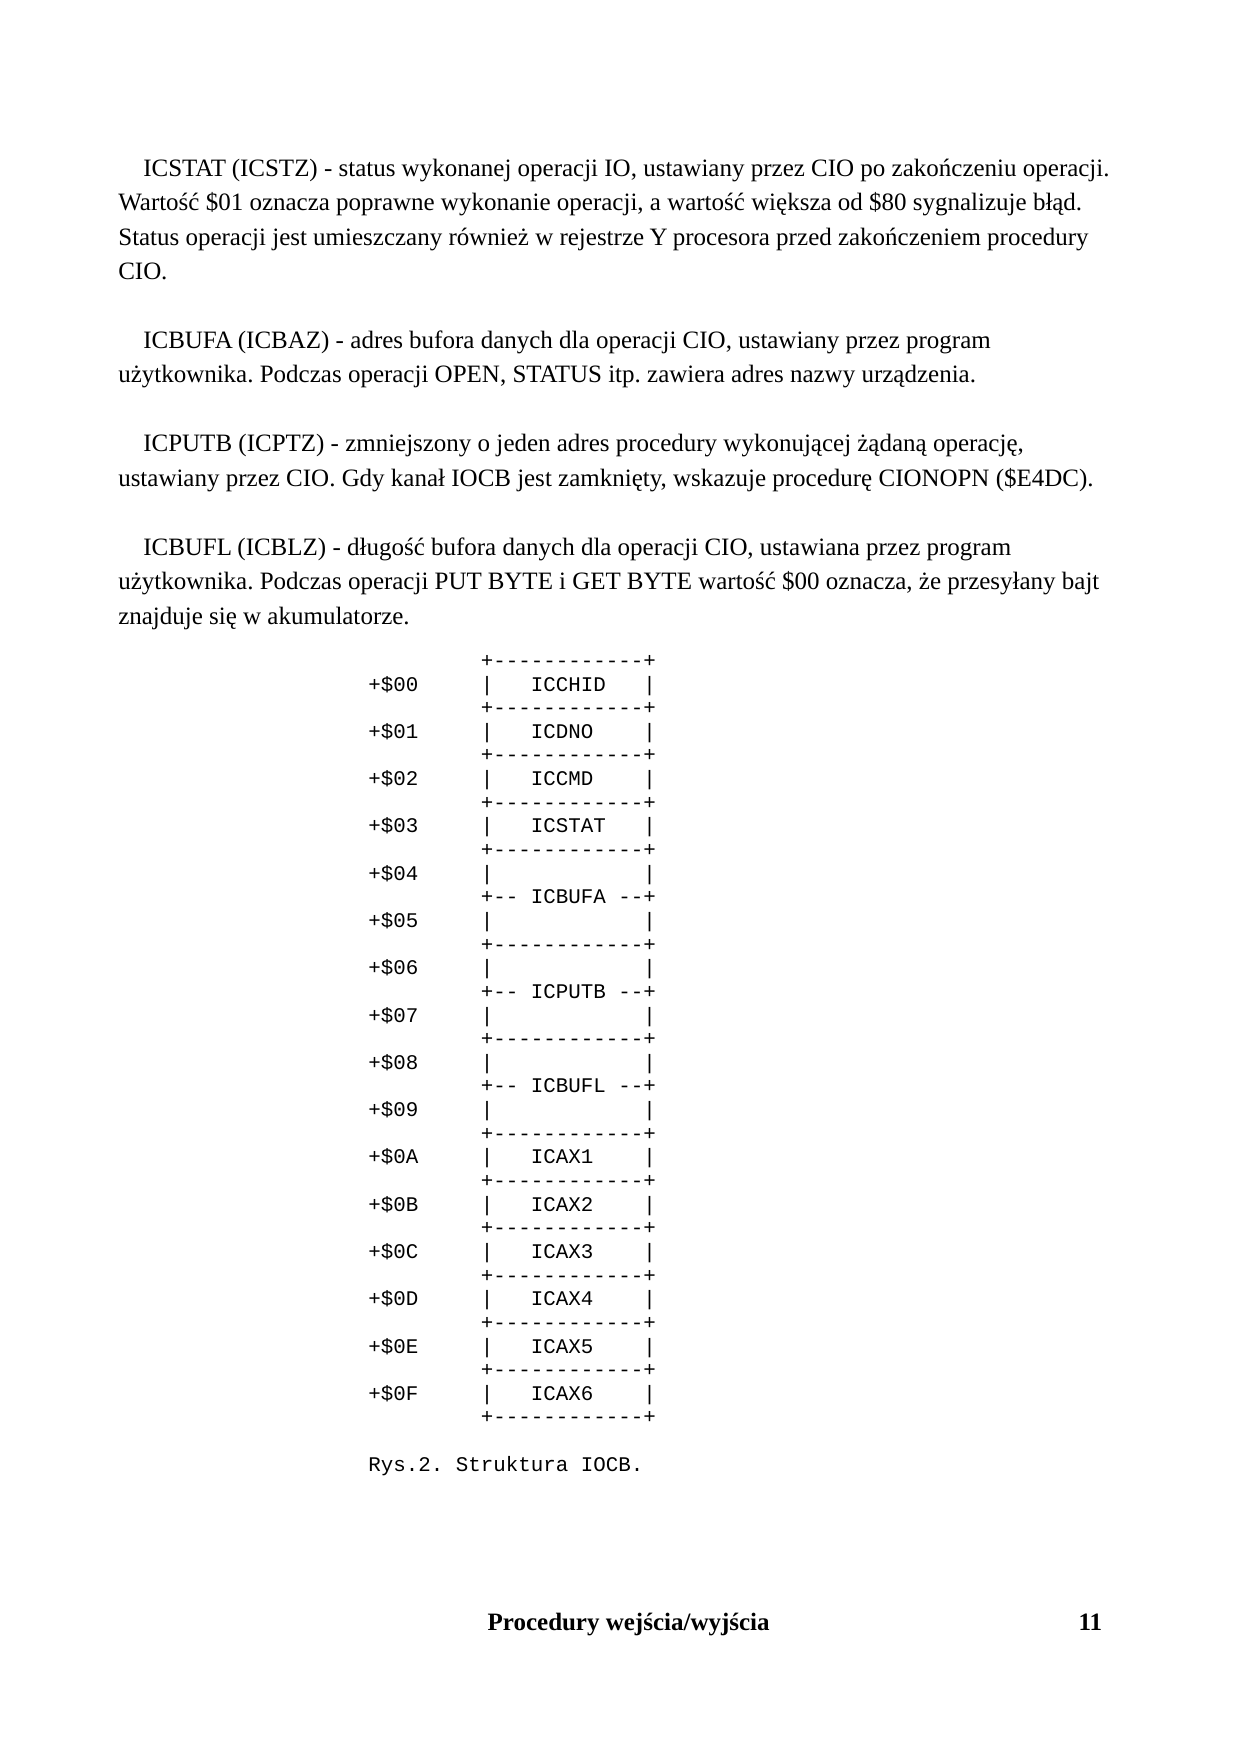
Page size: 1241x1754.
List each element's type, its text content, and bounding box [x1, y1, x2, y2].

text +------------+ [118, 1123, 1122, 1146]
text +------------+ [118, 934, 1122, 957]
text +------------+ [118, 839, 1122, 863]
text +------------+ [118, 744, 1122, 768]
text +$05 | | [118, 910, 1122, 934]
text +$09 | | [118, 1099, 1122, 1123]
text +$03 | ICSTAT | [118, 815, 1122, 839]
text +$02 | ICCMD | [118, 768, 1122, 792]
text +$0D | ICAX4 | [118, 1288, 1122, 1312]
text +------------+ [118, 1407, 1122, 1430]
text +-- ICPUTB --+ [118, 981, 1122, 1004]
text +$0A | ICAX1 | [118, 1146, 1122, 1170]
text ICSTAT (ICSTZ) - status wykonanej operacji IO, ustawiany przez CIO po zakończeniu operacji. Wartość $01 oznacza poprawne wykonanie operacji, a wartość większa od $80 sygnalizuje błąd. Status operacji jest umieszczany również w rejestrze Y procesora przed zakończeniem procedury CIO. ICBUFA (ICBAZ) - adres bufora danych dla operacji CIO, ustawiany przez program użytkownika. Podczas operacji OPEN, STATUS itp. zawiera adres nazwy urządzenia. ICPUTB (ICPTZ) - zmniejszony o jeden adres procedury wykonującej żądaną operację, ustawiany przez CIO. Gdy kanał IOCB jest zamknięty, wskazuje procedurę CIONOPN ($E4DC). ICBUFL (ICBLZ) - długość bufora danych dla operacji CIO, ustawiana przez program użytkownika. Podczas operacji PUT BYTE i GET BYTE wartość $00 oznacza, że przesyłany bajt znajduje się w akumulatorze. [118, 118, 1122, 629]
text +------------+ [118, 1028, 1122, 1052]
text +$0B | ICAX2 | [118, 1194, 1122, 1217]
text +$01 | ICDNO | [118, 721, 1122, 744]
text +------------+ [118, 1312, 1122, 1336]
text +------------+ [118, 1265, 1122, 1288]
text +------------+ [118, 697, 1122, 721]
text +$0C | ICAX3 | [118, 1241, 1122, 1265]
text +$04 | | [118, 863, 1122, 886]
text +------------+ [118, 650, 1122, 673]
text +------------+ [118, 1359, 1122, 1383]
text +$00 | ICCHID | [118, 673, 1122, 697]
text +$0F | ICAX6 | [118, 1383, 1122, 1407]
text +$06 | | [118, 957, 1122, 981]
text +------------+ [118, 792, 1122, 815]
text +$07 | | [118, 1004, 1122, 1028]
text +-- ICBUFA --+ [118, 886, 1122, 910]
text +$0E | ICAX5 | [118, 1336, 1122, 1359]
text +------------+ [118, 1217, 1122, 1241]
text +$08 | | [118, 1052, 1122, 1076]
text +------------+ [118, 1170, 1122, 1194]
text Rys.2. Struktura IOCB. [118, 1454, 1122, 1477]
text +-- ICBUFL --+ [118, 1076, 1122, 1099]
